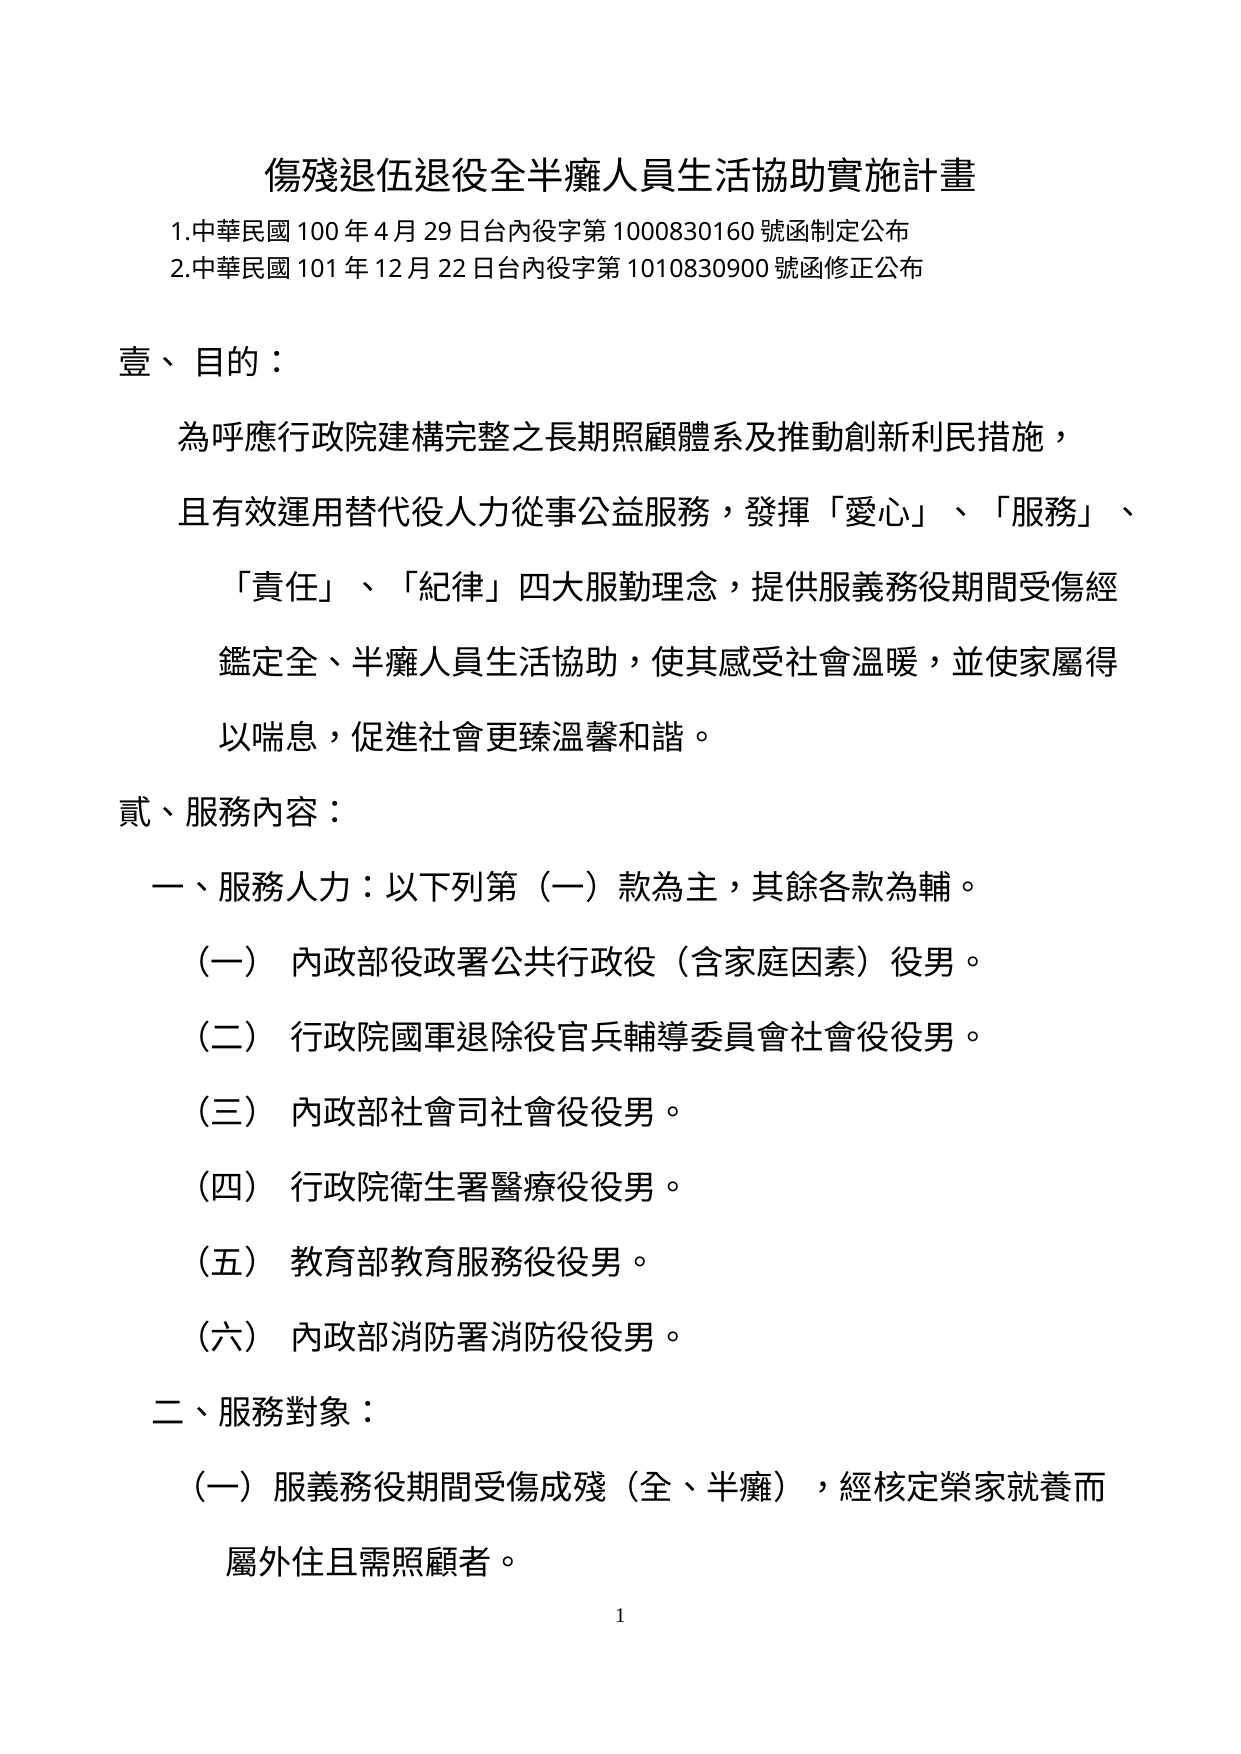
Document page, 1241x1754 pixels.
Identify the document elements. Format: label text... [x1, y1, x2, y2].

text 1.中華民國100年4月29日台內役字第1000830160號函制定公布 [118, 204, 1122, 242]
text 且有效運用替代役人力從事公益服務，發揮「愛心」、「服務」、「責任」、「紀律」四大服勤理念，提供服義務役期間受傷經鑑定全、半癱人員生活協助，使其感受社會溫暖，並使家屬得以喘息，促進社會更臻溫馨和諧。 [152, 467, 1122, 767]
text 傷殘退伍退役全半癱人員生活協助實施計畫 [118, 129, 1122, 204]
list 行政院衛生署醫療役役男。 [177, 1142, 1122, 1217]
text 貳、服務內容： [118, 767, 1122, 842]
list 教育部教育服務役役男。 [177, 1217, 1122, 1292]
text 二、服務對象： [151, 1367, 1122, 1442]
text 為呼應行政院建構完整之長期照顧體系及推動創新利民措施， [152, 392, 1122, 467]
list 目的： [118, 317, 1122, 392]
list 行政院國軍退除役官兵輔導委員會社會役役男。 [177, 992, 1122, 1067]
text 2.中華民國101年12月22日台內役字第1010830900號函修正公布 [118, 242, 1097, 279]
text （一）服義務役期間受傷成殘（全、半癱），經核定榮家就養而 [164, 1442, 1122, 1517]
list 內政部社會司社會役役男。 [177, 1067, 1122, 1142]
text 屬外住且需照顧者。 [164, 1517, 1122, 1592]
text 一、服務人力：以下列第（一）款為主，其餘各款為輔。 [118, 842, 1122, 917]
list 內政部消防署消防役役男。 [177, 1292, 1122, 1367]
list 內政部役政署公共行政役（含家庭因素）役男。 [177, 917, 1122, 992]
